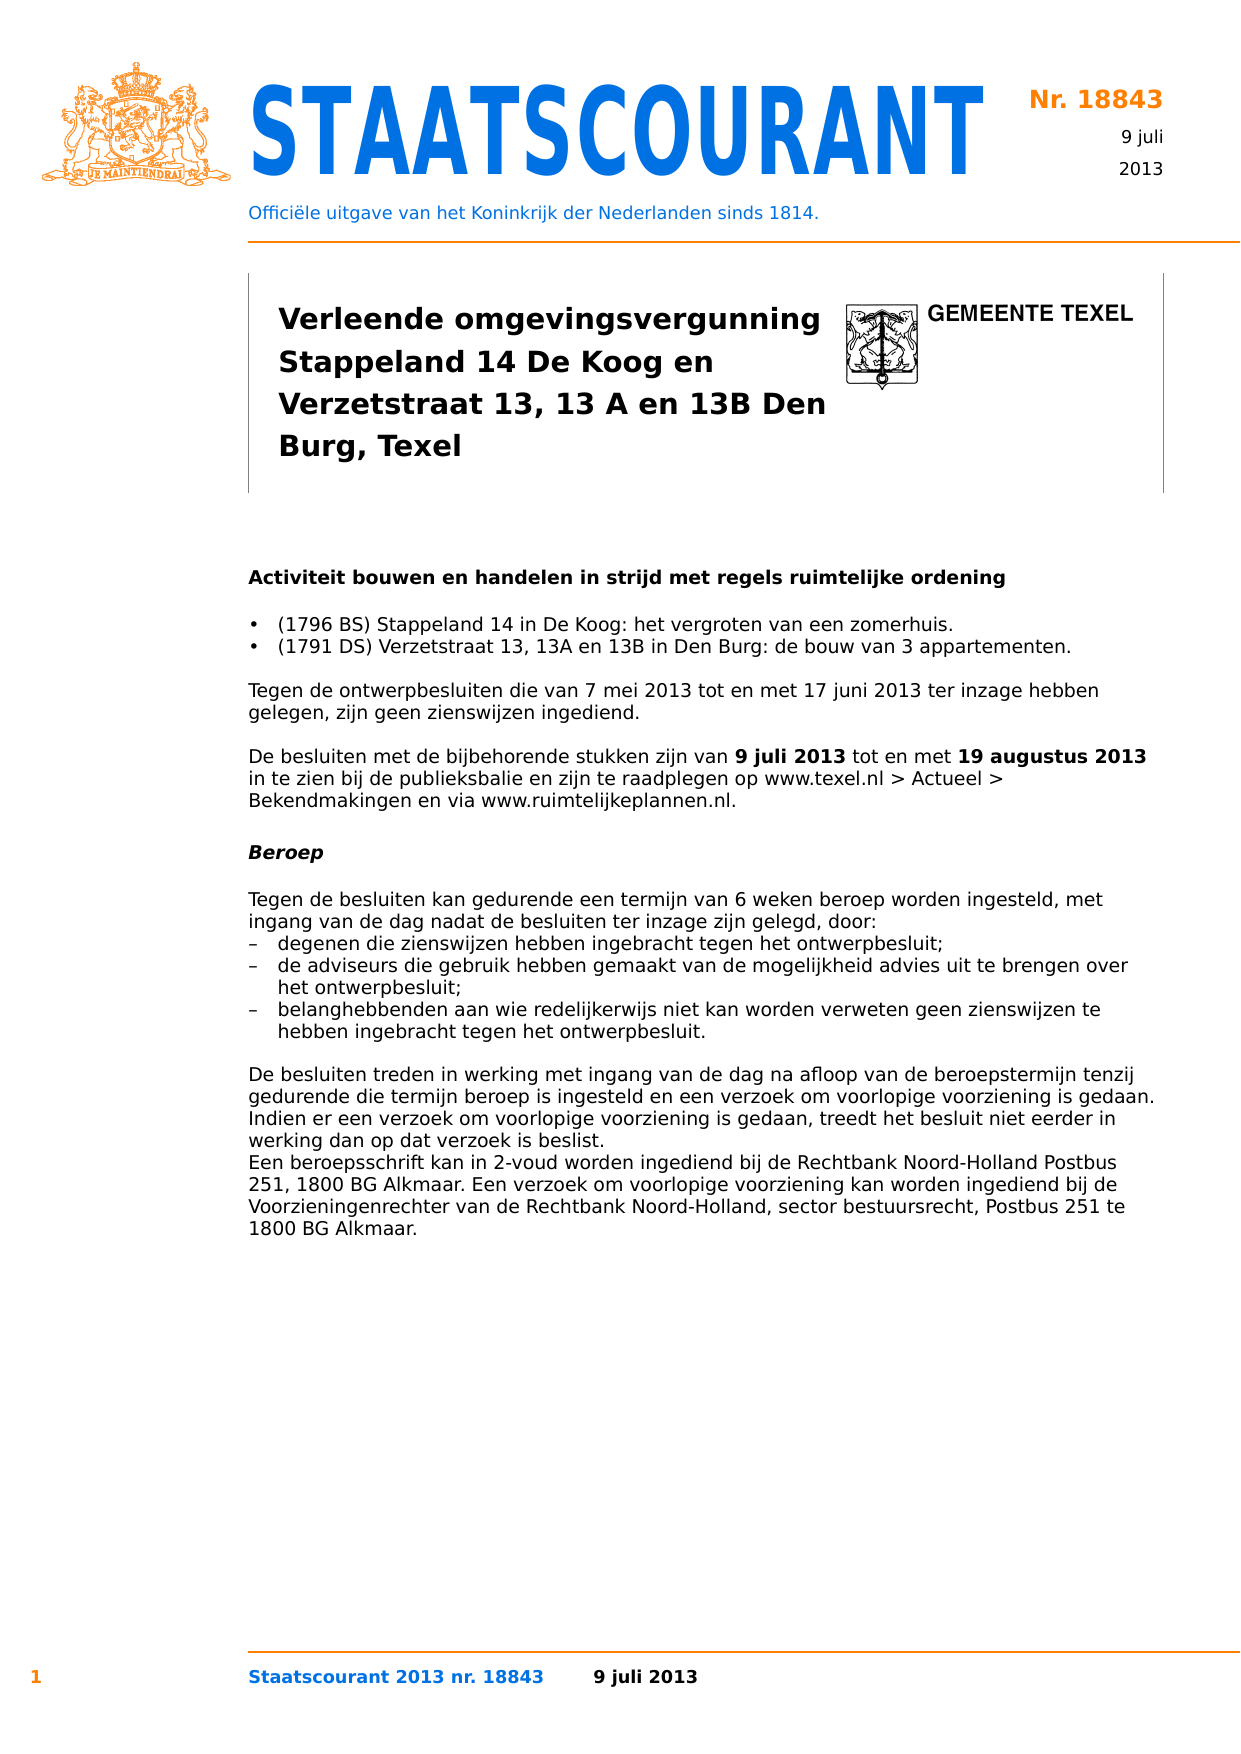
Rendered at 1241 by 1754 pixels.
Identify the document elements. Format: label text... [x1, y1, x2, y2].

text • (1796 BS) Stappeland 14 in De Koog: het vergroten van een zomerhuis. [248, 614, 1163, 636]
picture [844, 302, 1134, 391]
text Tegen de besluiten kan gedurende een termijn van 6 weken beroep worden ingesteld, met ingang van de dag nadat de besluiten ter inzage zijn gelegd, door: [248, 889, 1163, 933]
text • (1791 DS) Verzetstraat 13, 13A en 13B in Den Burg: de bouw van 3 appartementen. [248, 636, 1163, 658]
text De besluiten met de bijbehorende stukken zijn van 9 juli 2013 tot en met 19 augustus 2013 in te zien bij de publieksbalie en zijn te raadplegen op www.texel.nl > Actueel > Bekendmakingen en via www.ruimtelijkeplannen.nl. [248, 746, 1163, 812]
picture [41, 62, 231, 186]
text – degenen die zienswijzen hebben ingebracht tegen het ontwerpbesluit; [248, 933, 1163, 954]
table_cell 9 juli [998, 121, 1240, 153]
subtitle Verleende omgevingsvergunning Stappeland 14 De Koog en Verzetstraat 13, 13 A en 13B Den Burg, Texel [249, 273, 1163, 493]
text – belanghebbenden aan wie redelijkerwijs niet kan worden verweten geen zienswijzen te hebben ingebracht tegen het ontwerpbesluit. [248, 998, 1163, 1042]
table_header [25, 62, 248, 241]
text De besluiten treden in werking met ingang van de dag na afloop van de beroepstermijn tenzij gedurende die termijn beroep is ingesteld en een verzoek om voorlopige voorziening is gedaan. Indien er een verzoek om voorlopige voorziening is gedaan, treedt het besluit niet eerder in werking dan op dat verzoek is beslist. [248, 1064, 1163, 1152]
subtitle Beroep [248, 842, 1163, 864]
table_header Nr. 18843 [998, 62, 1240, 121]
table_cell 2013 [998, 153, 1240, 203]
text Tegen de ontwerpbesluiten die van 7 mei 2013 tot en met 17 juni 2013 ter inzage hebben gelegen, zijn geen zienswijzen ingediend. [248, 680, 1163, 724]
text Een beroepsschrift kan in 2-voud worden ingediend bij de Rechtbank Noord-Holland Postbus 251, 1800 BG Alkmaar. Een verzoek om voorlopige voorziening kan worden ingediend bij de Voorzieningenrechter van de Rechtbank Noord-Holland, sector bestuursrecht, Postbus 251 te 1800 BG Alkmaar. [248, 1152, 1163, 1240]
subtitle Activiteit bouwen en handelen in strijd met regels ruimtelijke ordening [248, 567, 1163, 589]
text – de adviseurs die gebruik hebben gemaakt van de mogelijkheid advies uit te brengen over het ontwerpbesluit; [248, 954, 1163, 998]
table_header STAATSCOURANT [248, 62, 998, 203]
table_cell Officiële uitgave van het Koninkrijk der Nederlanden sinds 1814. [248, 203, 1240, 241]
